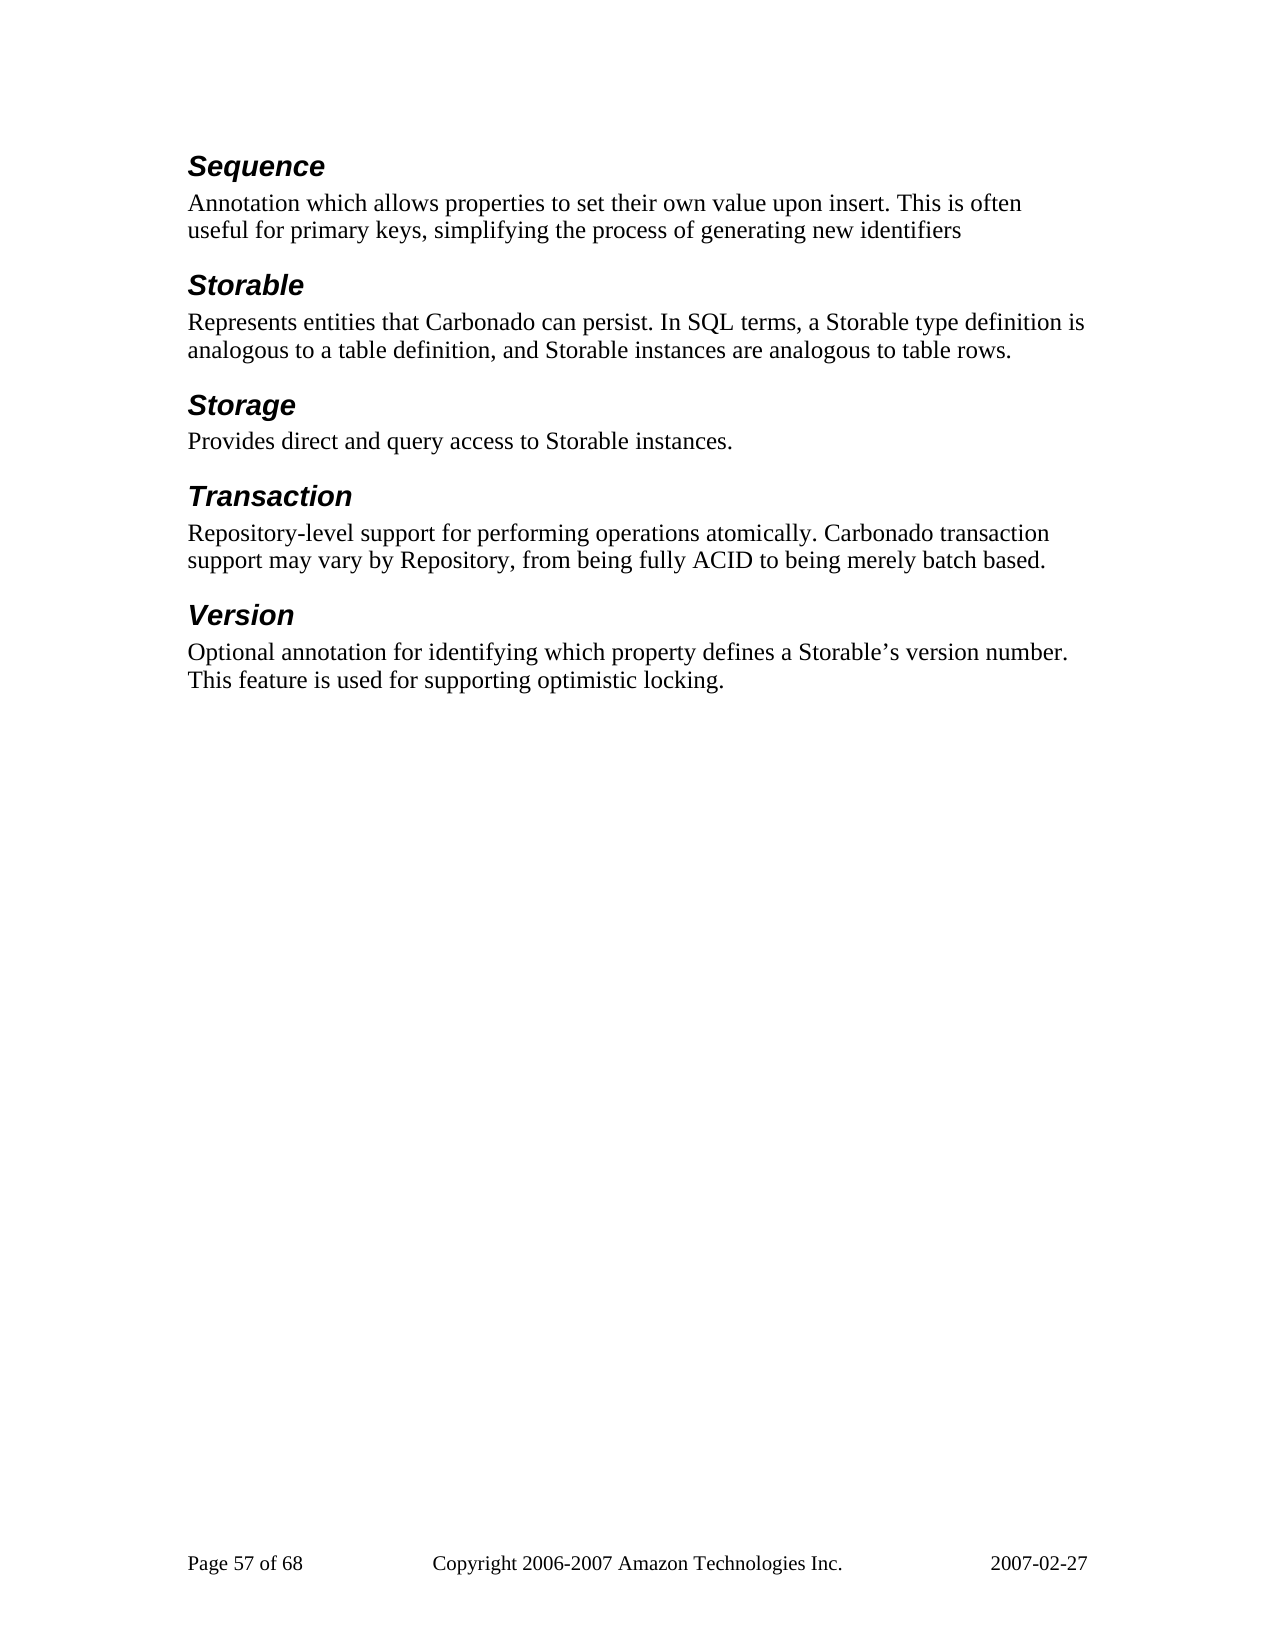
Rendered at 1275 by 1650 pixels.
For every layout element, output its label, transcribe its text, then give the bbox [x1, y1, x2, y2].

text Represents entities that Carbonado can persist. In SQL terms, a Storable type definition is analogous to a table definition, and Storable instances are analogous to table rows. [187, 308, 1087, 363]
text Transaction [187, 480, 1087, 513]
text Storable [187, 269, 1087, 302]
text Version [187, 599, 1087, 632]
text Repository-level support for performing operations atomically. Carbonado transaction support may vary by Repository, from being fully ACID to being merely batch based. [187, 519, 1087, 574]
text Optional annotation for identifying which property defines a Storable’s version number. This feature is used for supporting optimistic locking. [187, 638, 1087, 694]
text Storage [187, 388, 1087, 421]
text Sequence [187, 150, 1087, 183]
text Annotation which allows properties to set their own value upon insert. This is often useful for primary keys, simplifying the process of generating new identifiers [187, 189, 1087, 244]
text Provides direct and query access to Storable instances. [187, 427, 1087, 455]
